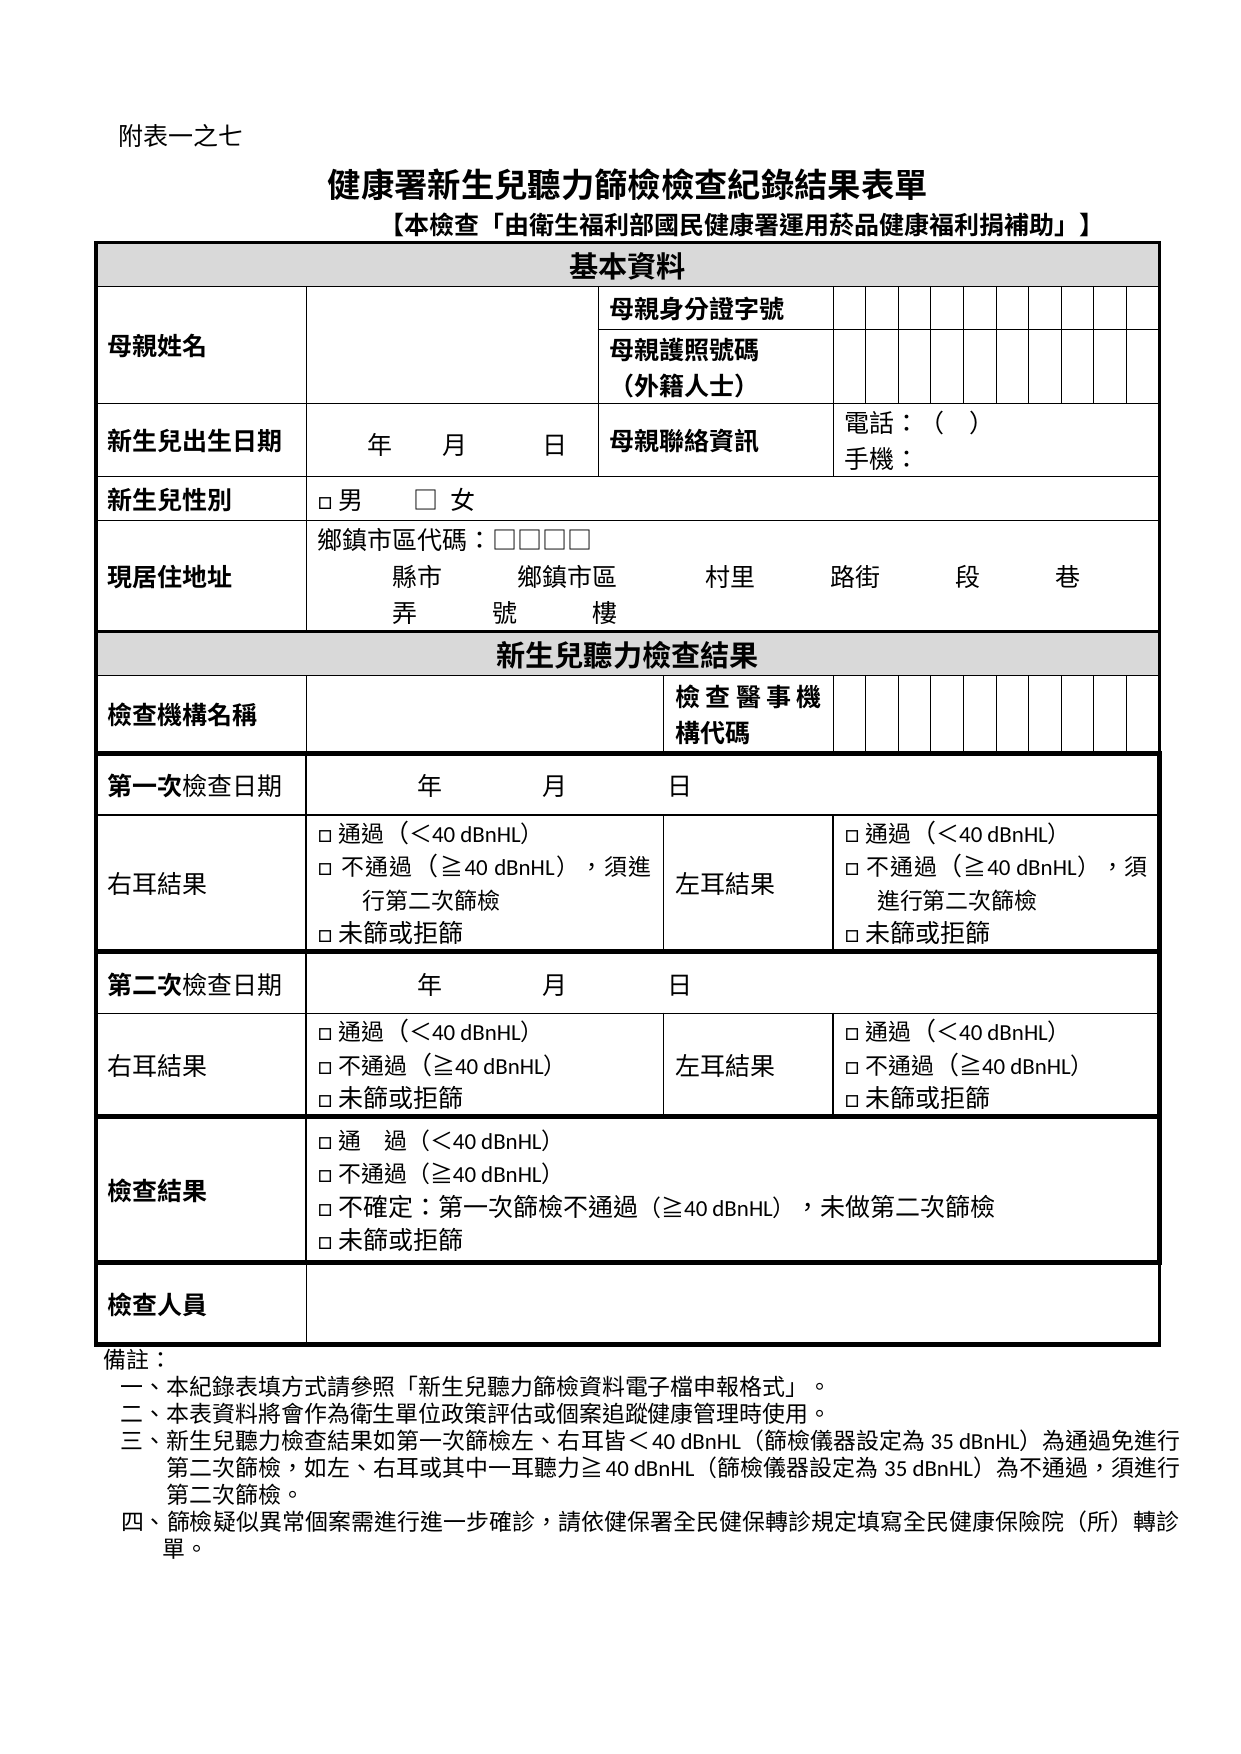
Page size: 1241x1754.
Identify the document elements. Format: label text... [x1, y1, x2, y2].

table_cell [964, 330, 996, 403]
table_cell [1094, 330, 1126, 403]
table_cell 母親聯絡資訊 [599, 404, 833, 476]
table_cell 年 月 日 [307, 954, 1157, 1013]
table_cell [997, 676, 1028, 751]
table_cell [1094, 287, 1126, 329]
table_cell 新生兒性別 [98, 477, 306, 520]
table_cell [866, 287, 898, 329]
table_cell □ 通過（＜40 dBnHL） □ 不通過（≧40 dBnHL） □ 未篩或拒篩 [834, 1014, 1157, 1114]
table_cell □ 通過（＜40 dBnHL） □ 不通過（≧40 dBnHL），須進行第二次篩檢 □ 未篩或拒篩 [307, 816, 663, 949]
table_cell [1029, 676, 1061, 751]
table_cell [834, 676, 865, 751]
table_cell [1127, 330, 1158, 403]
text 四、篩檢疑似異常個案需進行進一步確診，請依健保署全民健保轉診規定填寫全民健康保險院（所）轉診單。 [121, 1509, 1181, 1563]
table_cell [997, 330, 1028, 403]
table_cell [307, 287, 598, 403]
text 備註： [103, 1346, 1181, 1373]
table_cell 電話：（ ） 手機： [834, 404, 1158, 476]
table_cell [899, 330, 930, 403]
table_cell [931, 676, 963, 751]
text 【本檢查「由衛生福利部國民健康署運用菸品健康福利捐補助」】 [118, 207, 1230, 241]
table_cell 母親護照號碼 （外籍人士） [599, 330, 833, 403]
text 三、新生兒聽力檢查結果如第一次篩檢左、右耳皆＜40 dBnHL（篩檢儀器設定為35 dBnHL）為通過免進行第二次篩檢，如左、右耳或其中一耳聽力≧40 dBnHL（篩檢儀器設定為35 dBnHL）為不通過，須進行第二次篩檢。 [121, 1428, 1181, 1509]
text 二、本表資料將會作為衛生單位政策評估或個案追蹤健康管理時使用。 [121, 1401, 1181, 1428]
table_cell [834, 287, 865, 329]
table_cell 檢查機構名稱 [98, 676, 306, 751]
table_cell 檢查人員 [98, 1265, 306, 1342]
table_cell □ 男 □ 女 [307, 477, 1158, 520]
table_cell [964, 287, 996, 329]
table_cell [1062, 330, 1093, 403]
table_cell [1062, 287, 1093, 329]
table_cell [964, 676, 996, 751]
text 附表一之七 [118, 99, 1137, 157]
table_cell [1029, 330, 1061, 403]
table_cell [307, 1265, 1158, 1342]
table_cell [931, 330, 963, 403]
table_cell 右耳結果 [98, 1014, 305, 1114]
table_cell □ 通 過（＜40 dBnHL） □ 不通過（≧40 dBnHL） □ 不確定：第一次篩檢不通過（≧40 dBnHL），未做第二次篩檢 □ 未篩或拒篩 [307, 1119, 1157, 1260]
table_cell □ 通過（＜40 dBnHL） □ 不通過（≧40 dBnHL） □ 未篩或拒篩 [307, 1014, 663, 1114]
table_cell 右耳結果 [98, 816, 305, 949]
table_cell 年 月 日 [307, 756, 1157, 814]
table_cell [307, 676, 663, 751]
table_cell 檢查醫事機構代碼 [664, 676, 833, 751]
text 健康署新生兒聽力篩檢檢查紀錄結果表單 [118, 157, 1137, 207]
table_cell 左耳結果 [664, 816, 832, 949]
table_header 基本資料 [98, 244, 1158, 286]
table_cell [866, 330, 898, 403]
table_cell [1062, 676, 1093, 751]
table_cell [1127, 287, 1158, 329]
table_cell [899, 287, 930, 329]
table_cell [1127, 676, 1158, 751]
table_cell 鄉鎮市區代碼：□□□□ 縣市 鄉鎮市區 村里 路街 段 巷 弄 號 樓 [307, 521, 1158, 629]
table_cell [866, 676, 898, 751]
table_cell 年 月 日 [307, 404, 598, 476]
text 一、本紀錄表填方式請參照「新生兒聽力篩檢資料電子檔申報格式」。 [121, 1373, 1181, 1401]
table_cell [1029, 287, 1061, 329]
table_cell [899, 676, 930, 751]
table_cell 新生兒聽力檢查結果 [98, 633, 1158, 675]
table_cell □ 通過（＜40 dBnHL） □ 不通過（≧40 dBnHL），須進行第二次篩檢 □ 未篩或拒篩 [834, 816, 1157, 949]
table_cell [997, 287, 1028, 329]
table_cell 第一次檢查日期 [98, 756, 305, 814]
table_cell [1094, 676, 1126, 751]
table_cell [931, 287, 963, 329]
table_cell 第二次檢查日期 [98, 954, 305, 1013]
table_cell 現居住地址 [98, 521, 306, 629]
table_cell 母親身分證字號 [599, 287, 833, 329]
table_cell 檢查結果 [98, 1119, 305, 1260]
table_cell 新生兒出生日期 [98, 404, 306, 476]
table_cell 母親姓名 [98, 287, 306, 403]
table_cell [834, 330, 865, 403]
table_cell 左耳結果 [664, 1014, 832, 1114]
